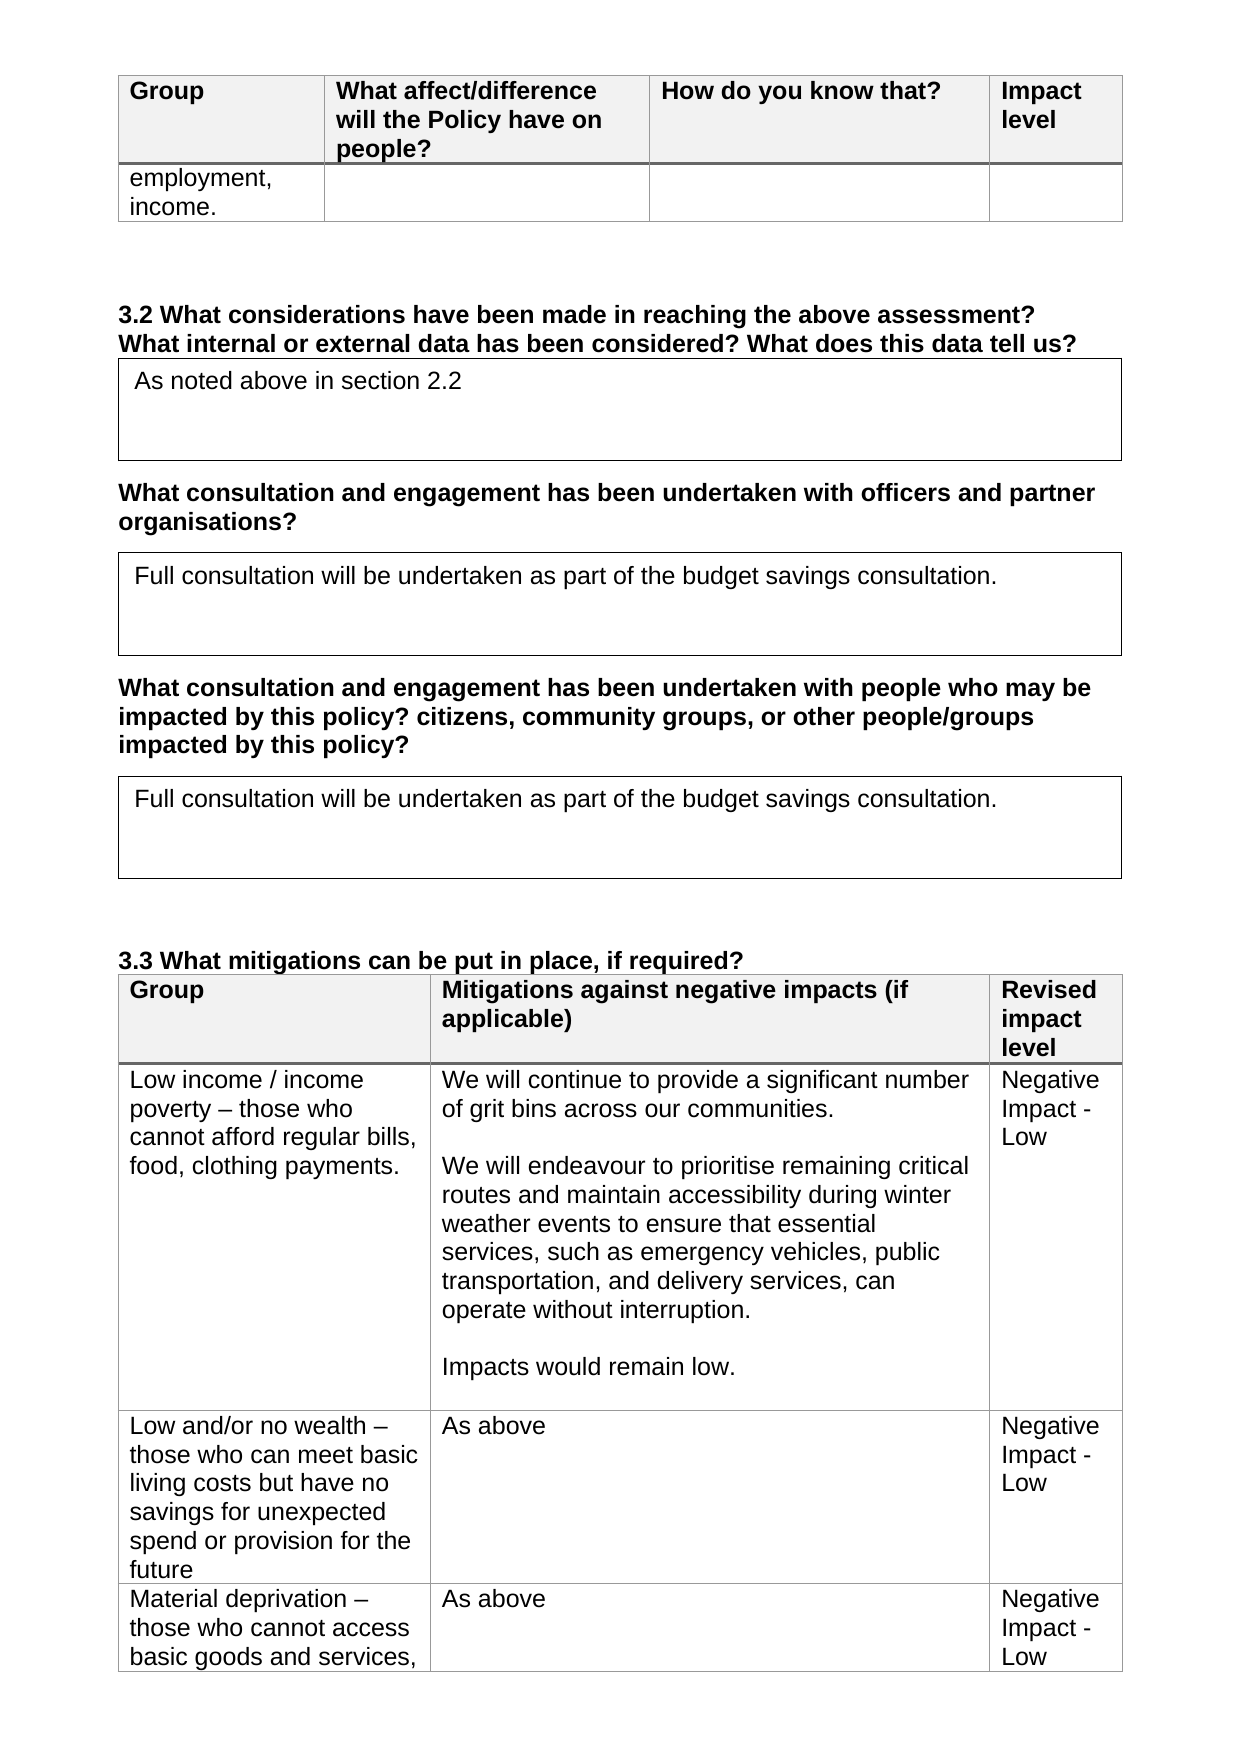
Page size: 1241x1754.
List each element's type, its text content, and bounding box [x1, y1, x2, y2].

table_cell Negative Impact - Low [990, 1411, 1122, 1583]
table_cell Low income / income poverty – those who cannot afford regular bills, food, clothing payments. [119, 1065, 430, 1410]
table_header Group [119, 76, 324, 162]
table_header What affect/difference will the Policy have on people? [325, 76, 649, 162]
table_cell We will continue to provide a significant number of grit bins across our communities. We will endeavour to prioritise remaining critical routes and maintain accessibility during winter weather events to ensure that essential services, such as emergency vehicles, public transportation, and delivery services, can operate without interruption. Impacts would remain low. [431, 1065, 989, 1410]
table_cell As above [431, 1411, 989, 1583]
table_cell Material deprivation – those who cannot access basic goods and services, [119, 1584, 430, 1671]
text What consultation and engagement has been undertaken with officers and partner organisations? [118, 478, 1122, 536]
table_header Mitigations against negative impacts (if applicable) [431, 975, 989, 1062]
text [119, 359, 1121, 460]
table_cell Negative Impact - Low [990, 1065, 1122, 1410]
text What consultation and engagement has been undertaken with people who may be impacted by this policy? citizens, community groups, or other people/groups impacted by this policy? [118, 673, 1122, 759]
table_header Revised impact level [990, 975, 1122, 1062]
table_header Impact level [990, 76, 1122, 162]
table_cell Negative Impact - Low [990, 1584, 1122, 1671]
text Full consultation will be undertaken as part of the budget savings consultation. [134, 784, 1106, 813]
subtitle 3.3 What mitigations can be put in place, if required? [118, 946, 1122, 974]
table_cell [990, 165, 1122, 221]
table_cell employment, income. [119, 165, 324, 221]
subtitle 3.2 What considerations have been made in reaching the above assessment? [118, 300, 1122, 329]
table_header How do you know that? [650, 76, 989, 162]
text As noted above in section 2.2 [134, 366, 1106, 395]
table_header Group [119, 975, 430, 1062]
table_cell Low and/or no wealth – those who can meet basic living costs but have no savings for unexpected spend or provision for the future [119, 1411, 430, 1583]
text What internal or external data has been considered? What does this data tell us? [118, 329, 1122, 358]
table_cell [325, 165, 649, 221]
table_cell As above [431, 1584, 989, 1671]
text Full consultation will be undertaken as part of the budget savings consultation. [134, 561, 1106, 589]
table_cell [650, 165, 989, 221]
